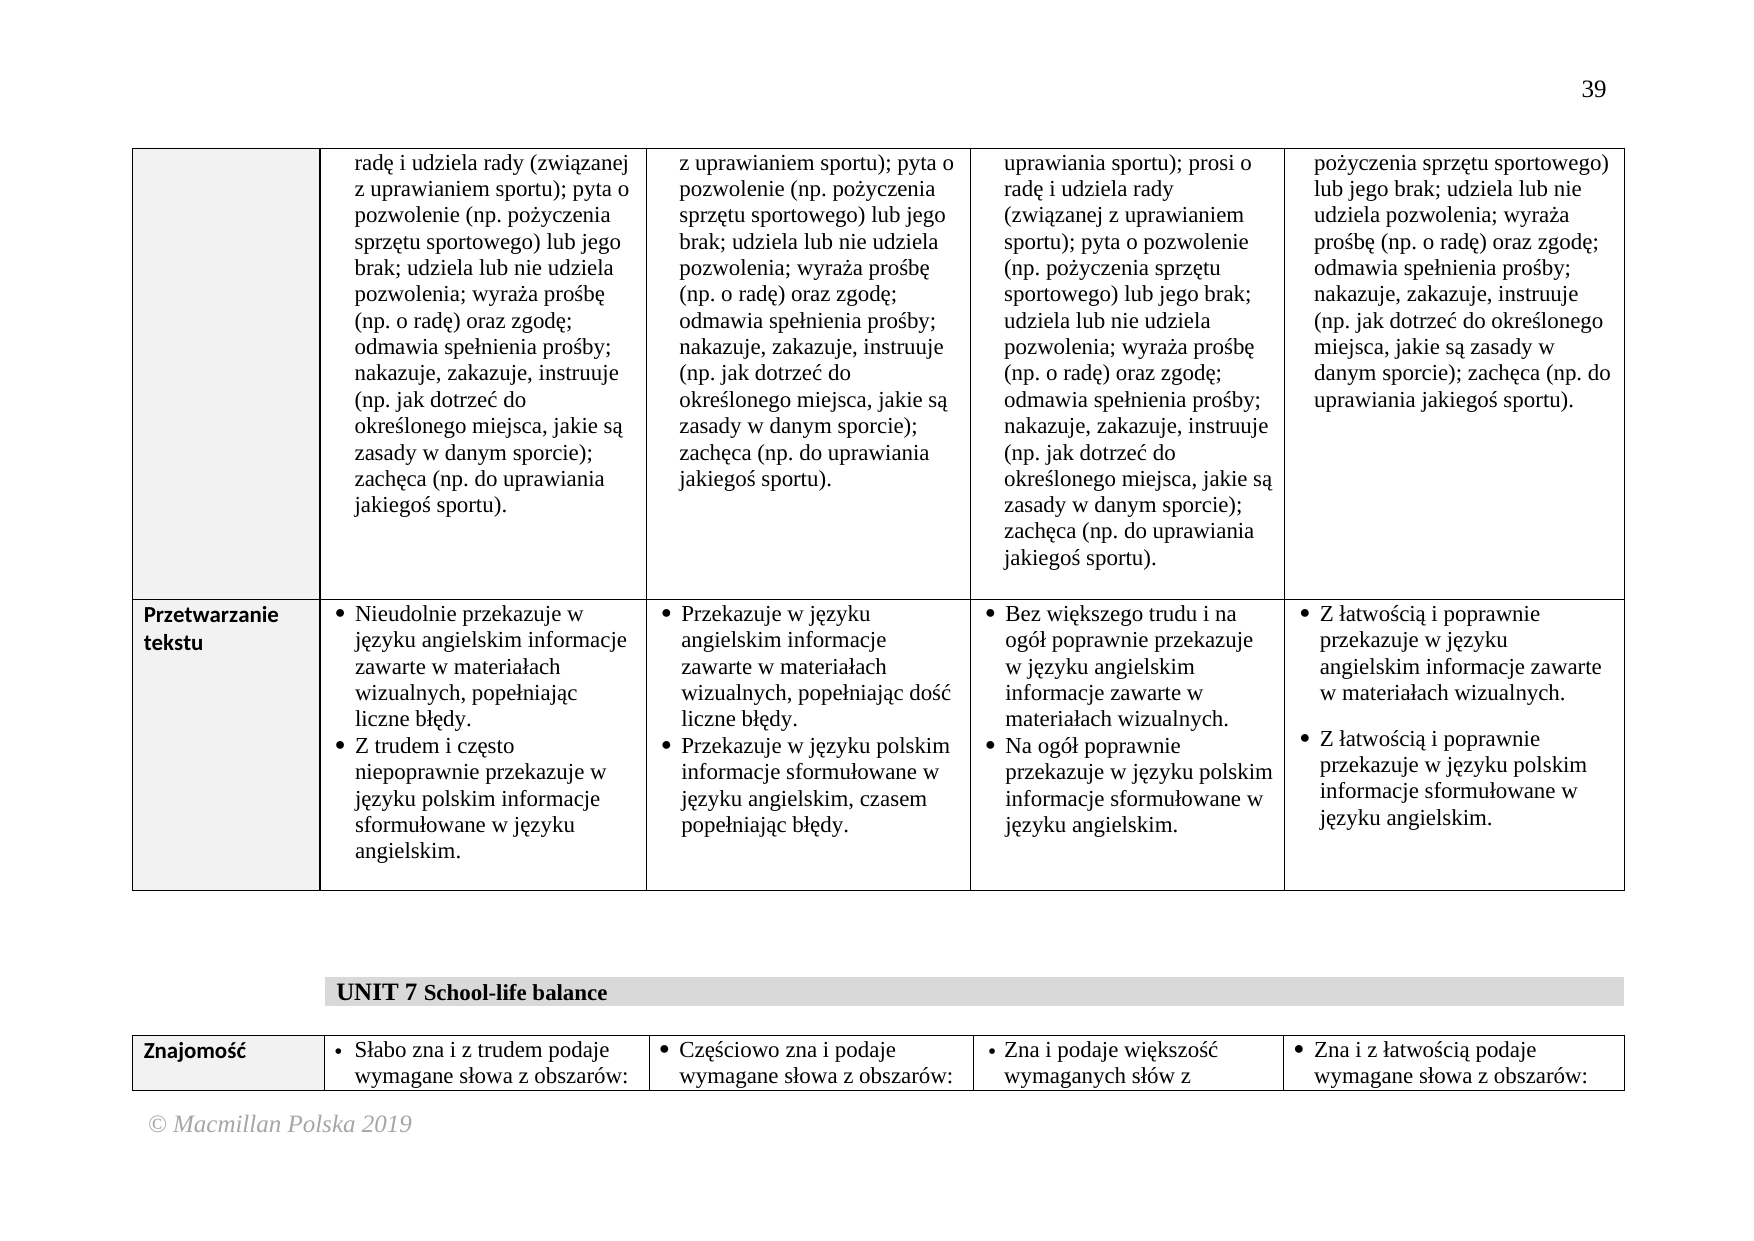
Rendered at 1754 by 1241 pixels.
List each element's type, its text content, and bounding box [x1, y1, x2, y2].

table_cell Przetwarzanie tekstu [133, 600, 319, 890]
table_header Częściowo zna i podaje wymagane słowa z obszarów: [650, 1036, 973, 1090]
table_header Zna i z łatwością podaje wymagane słowa z obszarów: [1284, 1036, 1624, 1090]
table_cell radę i udziela rady (związanej z uprawianiem sportu); pyta o pozwolenie (np. pożyczenia sprzętu sportowego) lub jego brak; udziela lub nie udziela pozwolenia; wyraża prośbę (np. o radę) oraz zgodę; odmawia spełnienia prośby; nakazuje, zakazuje, instruuje (np. jak dotrzeć do określonego miejsca, jakie są zasady w danym sporcie); zachęca (np. do uprawiania jakiegoś sportu). [321, 149, 646, 599]
table_cell Nieudolnie przekazuje w języku angielskim informacje zawarte w materiałach wizualnych, popełniając liczne błędy. Z trudem i często niepoprawnie przekazuje w języku polskim informacje sformułowane w języku angielskim. [321, 600, 646, 890]
table_cell pożyczenia sprzętu sportowego) lub jego brak; udziela lub nie udziela pozwolenia; wyraża prośbę (np. o radę) oraz zgodę; odmawia spełnienia prośby; nakazuje, zakazuje, instruuje (np. jak dotrzeć do określonego miejsca, jakie są zasady w danym sporcie); zachęca (np. do uprawiania jakiegoś sportu). [1285, 149, 1624, 599]
table_header Znajomość [133, 1036, 324, 1090]
table_cell uprawiania sportu); prosi o radę i udziela rady (związanej z uprawianiem sportu); pyta o pozwolenie (np. pożyczenia sprzętu sportowego) lub jego brak; udziela lub nie udziela pozwolenia; wyraża prośbę (np. o radę) oraz zgodę; odmawia spełnienia prośby; nakazuje, zakazuje, instruuje (np. jak dotrzeć do określonego miejsca, jakie są zasady w danym sporcie); zachęca (np. do uprawiania jakiegoś sportu). [971, 149, 1284, 599]
table_cell [133, 149, 319, 599]
table_header UNIT 7 School-life balance [325, 977, 1624, 1006]
table_header Zna i podaje większość wymaganych słów z [974, 1036, 1283, 1090]
table_cell z uprawianiem sportu); pyta o pozwolenie (np. pożyczenia sprzętu sportowego) lub jego brak; udziela lub nie udziela pozwolenia; wyraża prośbę (np. o radę) oraz zgodę; odmawia spełnienia prośby; nakazuje, zakazuje, instruuje (np. jak dotrzeć do określonego miejsca, jakie są zasady w danym sporcie); zachęca (np. do uprawiania jakiegoś sportu). [647, 149, 970, 599]
table_cell Przekazuje w języku angielskim informacje zawarte w materiałach wizualnych, popełniając dość liczne błędy. Przekazuje w języku polskim informacje sformułowane w języku angielskim, czasem popełniając błędy. [647, 600, 970, 890]
table_cell Z łatwością i poprawnie przekazuje w języku angielskim informacje zawarte w materiałach wizualnych. Z łatwością i poprawnie przekazuje w języku polskim informacje sformułowane w języku angielskim. [1285, 600, 1624, 890]
table_cell Bez większego trudu i na ogół poprawnie przekazuje w języku angielskim informacje zawarte w materiałach wizualnych. Na ogół poprawnie przekazuje w języku polskim informacje sformułowane w języku angielskim. [971, 600, 1284, 890]
